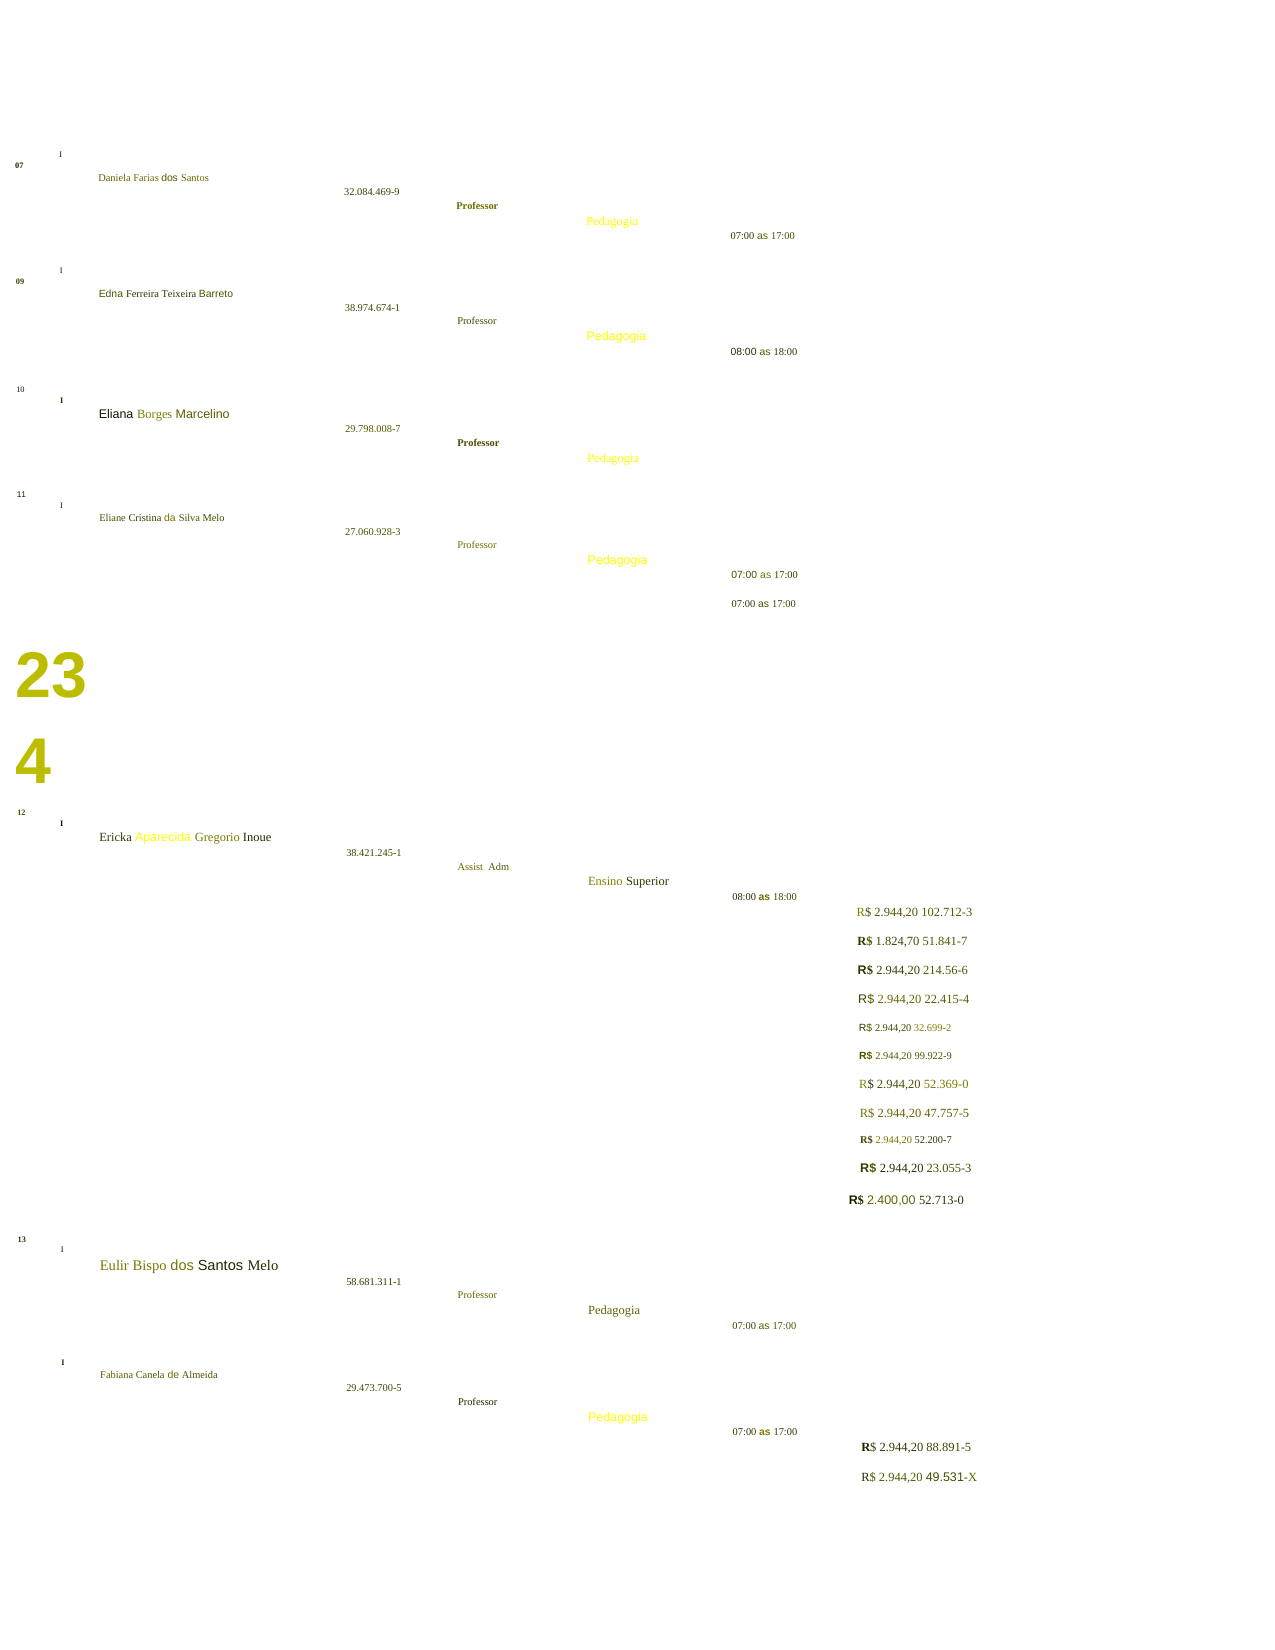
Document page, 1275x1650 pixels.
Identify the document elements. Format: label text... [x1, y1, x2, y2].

text 32.084.469-9 [344, 186, 486, 198]
text I [60, 819, 138, 828]
text 27.060.928-3 [345, 525, 486, 537]
text Assist. Adm. [457, 860, 595, 872]
text 58.681.311-1 [346, 1276, 487, 1287]
text R$ 2.944,20 52.200-7 [860, 1133, 1048, 1146]
text 08:00 as 18:00 [730, 345, 879, 357]
text Edna Ferreira Teixeira Barreto [98, 287, 333, 299]
text R$ 2.944,20 49.531-X [861, 1469, 1053, 1484]
text Professor [457, 437, 578, 449]
text R$ 2.944,20 52.369-0 [859, 1077, 1048, 1092]
text Ericka Aparecida Gregorio Inoue [99, 830, 348, 844]
text Pedagogia [588, 1409, 715, 1424]
text Pedagogia [587, 450, 713, 465]
text 11 [17, 489, 99, 499]
text 08:00 as 18:00 [732, 890, 880, 902]
text R$ 2.944,20 99.922-9 [859, 1049, 1048, 1061]
text Fabiana Canela de Almeida [100, 1368, 317, 1380]
text Eulir Bispo dos Santos Melo [99, 1256, 323, 1273]
text R$ 2.944,20 22.415-4 [858, 992, 1048, 1007]
text R$ 1.824,70 51.841-7 [857, 934, 1046, 948]
text I [59, 266, 137, 275]
text R$ 2.944,20 102.712-3 [856, 904, 1052, 919]
text Professor [457, 315, 578, 327]
text Daniela Farias dos Santos [98, 172, 306, 184]
text 07:00 as 17:00 [732, 1319, 881, 1332]
text Professor [456, 199, 578, 211]
text Ensino Superior [588, 874, 746, 888]
text Professor [457, 539, 578, 551]
text 10 [16, 384, 100, 394]
text 234 [16, 637, 102, 797]
text R$ 2.944,20 32.699-2 [858, 1022, 1047, 1034]
text 29.473.700-5 [346, 1382, 487, 1394]
text Professor [457, 1289, 579, 1301]
text Pedagogia [586, 329, 713, 343]
text 12 [17, 808, 101, 817]
text 29.798.008-7 [345, 423, 486, 435]
text Pedagogia [588, 1303, 714, 1317]
text 07:00 as 17:00 [732, 1426, 881, 1438]
text R$ 2.944,20 47.757-5 [859, 1106, 1048, 1120]
text Eliane Cristina da Silva Melo [99, 511, 325, 523]
text Pedagogia [586, 213, 713, 228]
text 07:00 as 17:00 [731, 598, 880, 610]
text Eliana Borges Marcelino [98, 406, 302, 421]
text Pedagogia [587, 553, 714, 567]
text 13 [17, 1234, 101, 1244]
text 07:00 as 17:00 [730, 230, 879, 242]
text I [60, 395, 137, 405]
text R$ 2.944,20 23.055-3 [860, 1161, 1049, 1175]
text 09 [16, 276, 99, 286]
text 38.421.245-1 [346, 846, 486, 858]
text I [61, 1245, 139, 1255]
text 38.974.674-1 [344, 301, 486, 313]
text Professor [458, 1396, 579, 1408]
text R$ 2.944,20 88.891-5 [861, 1440, 1049, 1454]
text 07:00 as 17:00 [731, 569, 879, 581]
text I [61, 1357, 138, 1367]
text I [59, 150, 137, 159]
text R$ 2.944,20 214.56-6 [857, 963, 1047, 977]
text R$ 2.400,00 52.713-0 [848, 1192, 1051, 1207]
text 07 [15, 161, 99, 171]
text I [60, 500, 138, 510]
